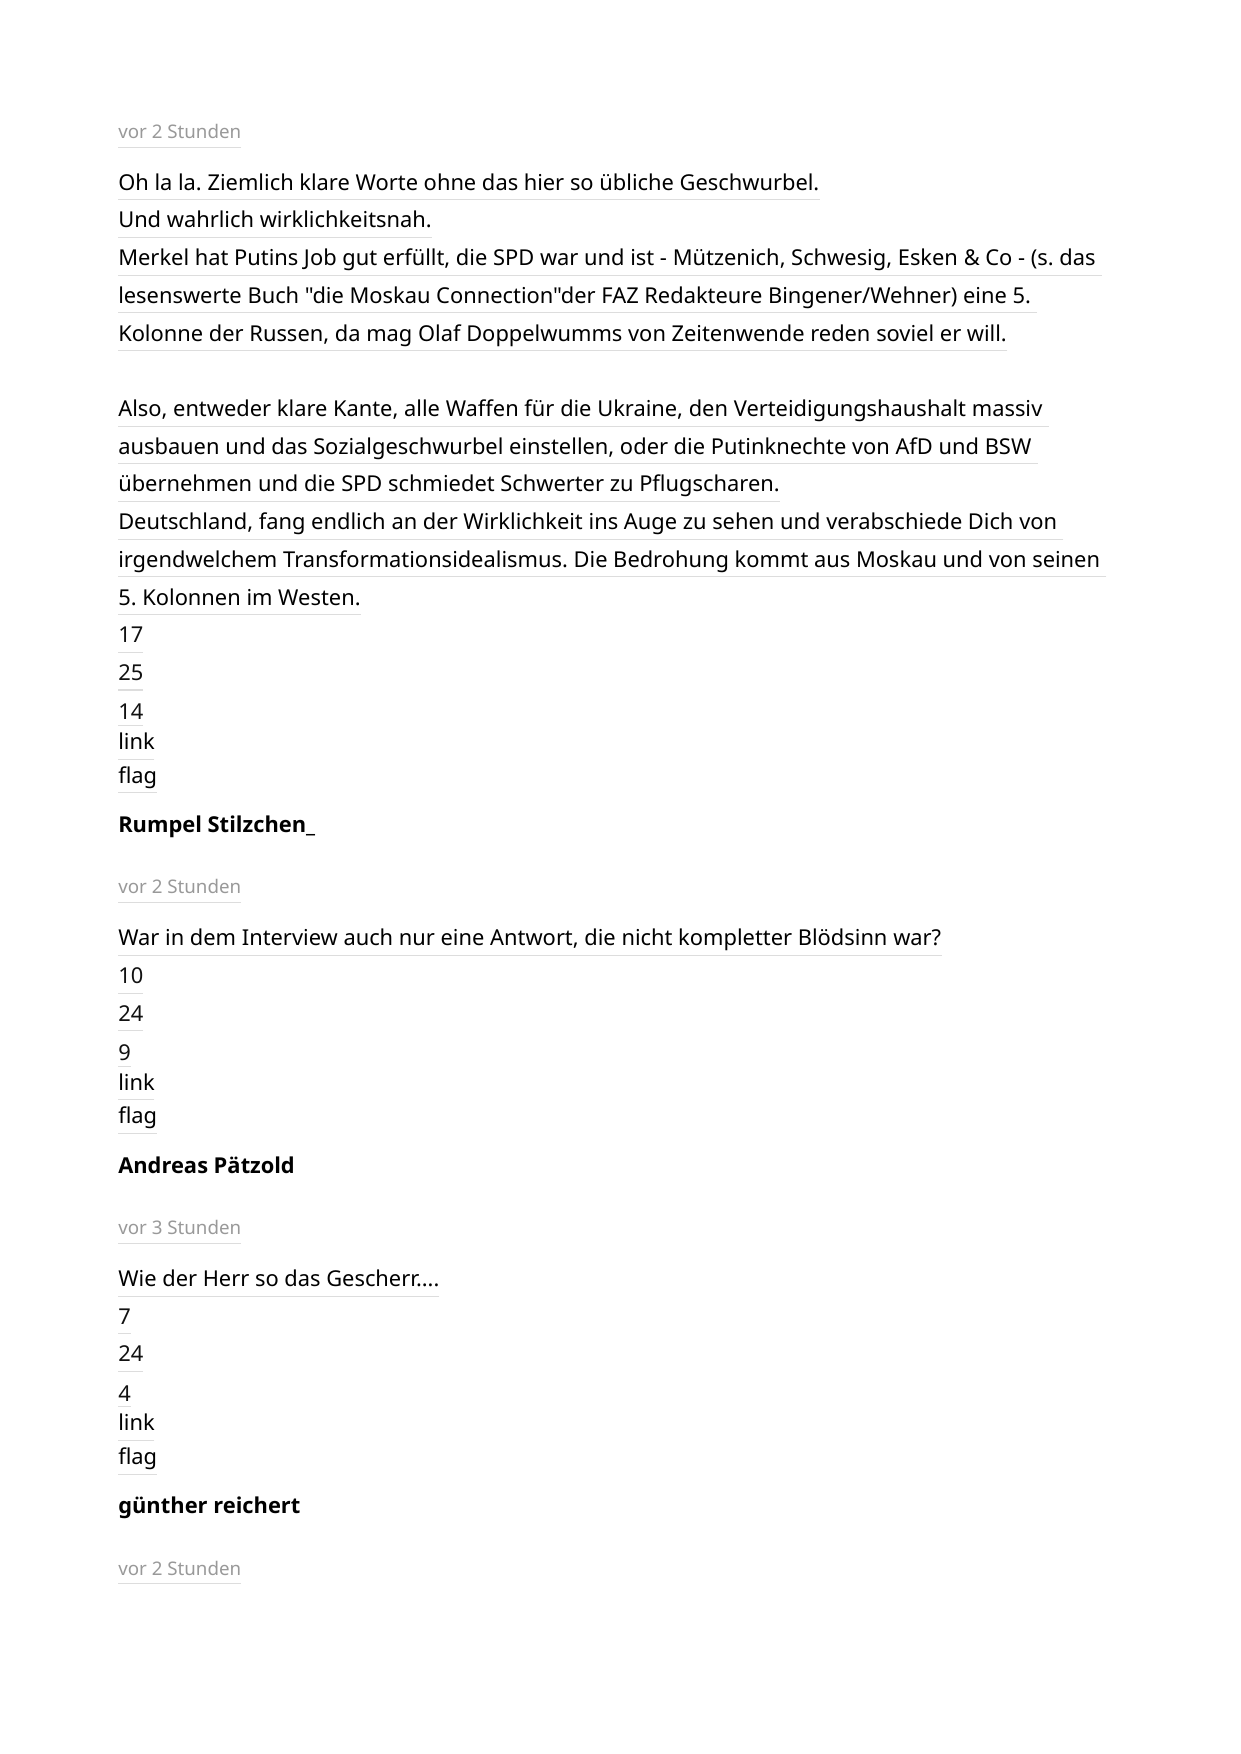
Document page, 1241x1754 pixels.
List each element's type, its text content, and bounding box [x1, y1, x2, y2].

text link [118, 1067, 1122, 1100]
text günther reichert [118, 1491, 1122, 1520]
text 17 [118, 619, 1122, 653]
text vor 2 Stunden [118, 118, 1117, 148]
text War in dem Interview auch nur eine Antwort, die nicht kompletter Blödsinn war? [118, 922, 1122, 956]
text Wie der Herr so das Gescherr.... [118, 1263, 1122, 1297]
text flag [118, 1441, 1122, 1475]
text 14 [118, 694, 1122, 726]
text 24 [118, 998, 1122, 1031]
text 24 [118, 1338, 1122, 1372]
text 4 [118, 1376, 1122, 1407]
text Andreas Pätzold [118, 1150, 1122, 1179]
text Rumpel Stilzchen_ [118, 809, 1122, 839]
text Oh la la. Ziemlich klare Worte ohne das hier so übliche Geschwurbel. Und wahrlich wirklichkeitsnah. Merkel hat Putins Job gut erfüllt, die SPD war und ist - Mützenich, Schwesig, Esken & Co - (s. das lesenswerte Buch "die Moskau Connection"der FAZ Redakteure Bingener/Wehner) eine 5. Kolonne der Russen, da mag Olaf Doppelwumms von Zeitenwende reden soviel er will. Also, entweder klare Kante, alle Waffen für die Ukraine, den Verteidigungshaushalt massiv ausbauen und das Sozialgeschwurbel einstellen, oder die Putinknechte von AfD und BSW übernehmen und die SPD schmiedet Schwerter zu Pflugscharen. Deutschland, fang endlich an der Wirklichkeit ins Auge zu sehen und verabschiede Dich von irgendwelchem Transformationsidealismus. Die Bedrohung kommt aus Moskau und von seinen 5. Kolonnen im Westen. [118, 167, 1122, 615]
text vor 3 Stunden [118, 1214, 1117, 1244]
text vor 2 Stunden [118, 874, 1117, 903]
text flag [118, 760, 1122, 793]
text link [118, 1407, 1122, 1441]
text link [118, 726, 1122, 760]
text flag [118, 1100, 1122, 1134]
text 9 [118, 1035, 1122, 1067]
text 7 [118, 1301, 1122, 1334]
text 25 [118, 657, 1122, 691]
text vor 2 Stunden [118, 1555, 1117, 1584]
text 10 [118, 960, 1122, 994]
